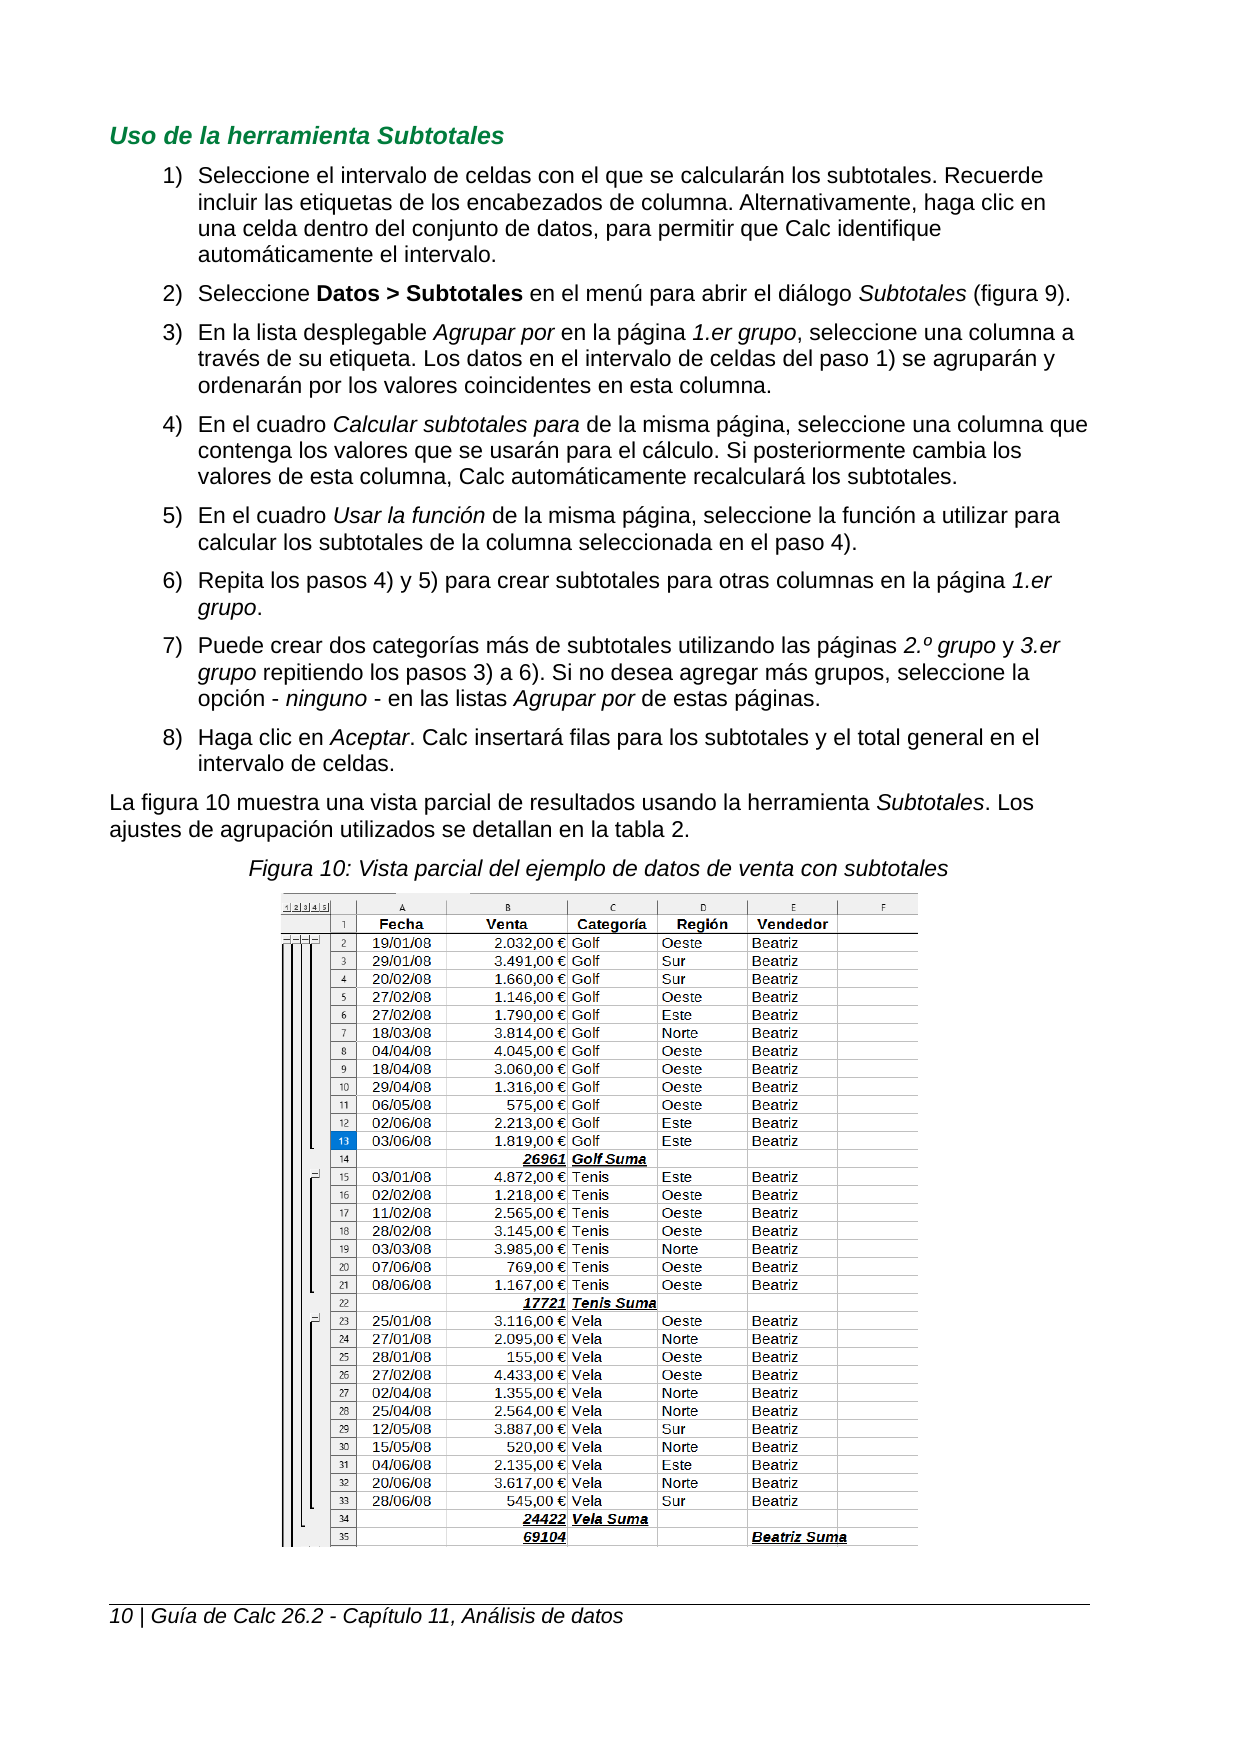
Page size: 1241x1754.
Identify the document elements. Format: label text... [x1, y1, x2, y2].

list Puede crear dos categorías más de subtotales utilizando las páginas 2.º grupo y 3.er grupo repitiendo los pasos 3) a 6). Si no desea agregar más grupos, seleccione la opción - ninguno - en las listas Agrupar por de estas páginas. [183, 632, 1090, 712]
picture [280, 893, 918, 1547]
list Haga clic en Aceptar. Calc insertará filas para los subtotales y el total general en el intervalo de celdas. [183, 724, 1090, 777]
list En el cuadro Calcular subtotales para de la misma página, seleccione una columna que contenga los valores que se usarán para el cálculo. Si posteriormente cambia los valores de esta columna, Calc automáticamente recalculará los subtotales. [183, 411, 1090, 489]
text Figura 10: Vista parcial del ejemplo de datos de venta con subtotales [248, 854, 951, 881]
list Seleccione Datos > Subtotales en el menú para abrir el diálogo Subtotales (figura 9). [183, 280, 1090, 306]
list En el cuadro Usar la función de la misma página, seleccione la función a utilizar para calcular los subtotales de la columna seleccionada en el paso 4). [183, 502, 1090, 555]
list Seleccione el intervalo de celdas con el que se calcularán los subtotales. Recuerde incluir las etiquetas de los encabezados de columna. Alternativamente, haga clic en una celda dentro del conjunto de datos, para permitir que Calc identifique automáticamente el intervalo. [183, 162, 1090, 268]
list Repita los pasos 4) y 5) para crear subtotales para otras columnas en la página 1.er grupo. [183, 567, 1090, 620]
text La figura 10 muestra una vista parcial de resultados usando la herramienta Subtotales. Los ajustes de agrupación utilizados se detallan en la tabla 2. [109, 789, 1090, 842]
list En la lista desplegable Agrupar por en la página 1.er grupo, seleccione una columna a través de su etiqueta. Los datos en el intervalo de celdas del paso 1) se agruparán y ordenarán por los valores coincidentes en esta columna. [183, 319, 1090, 398]
subtitle Uso de la herramienta Subtotales [109, 121, 1090, 150]
